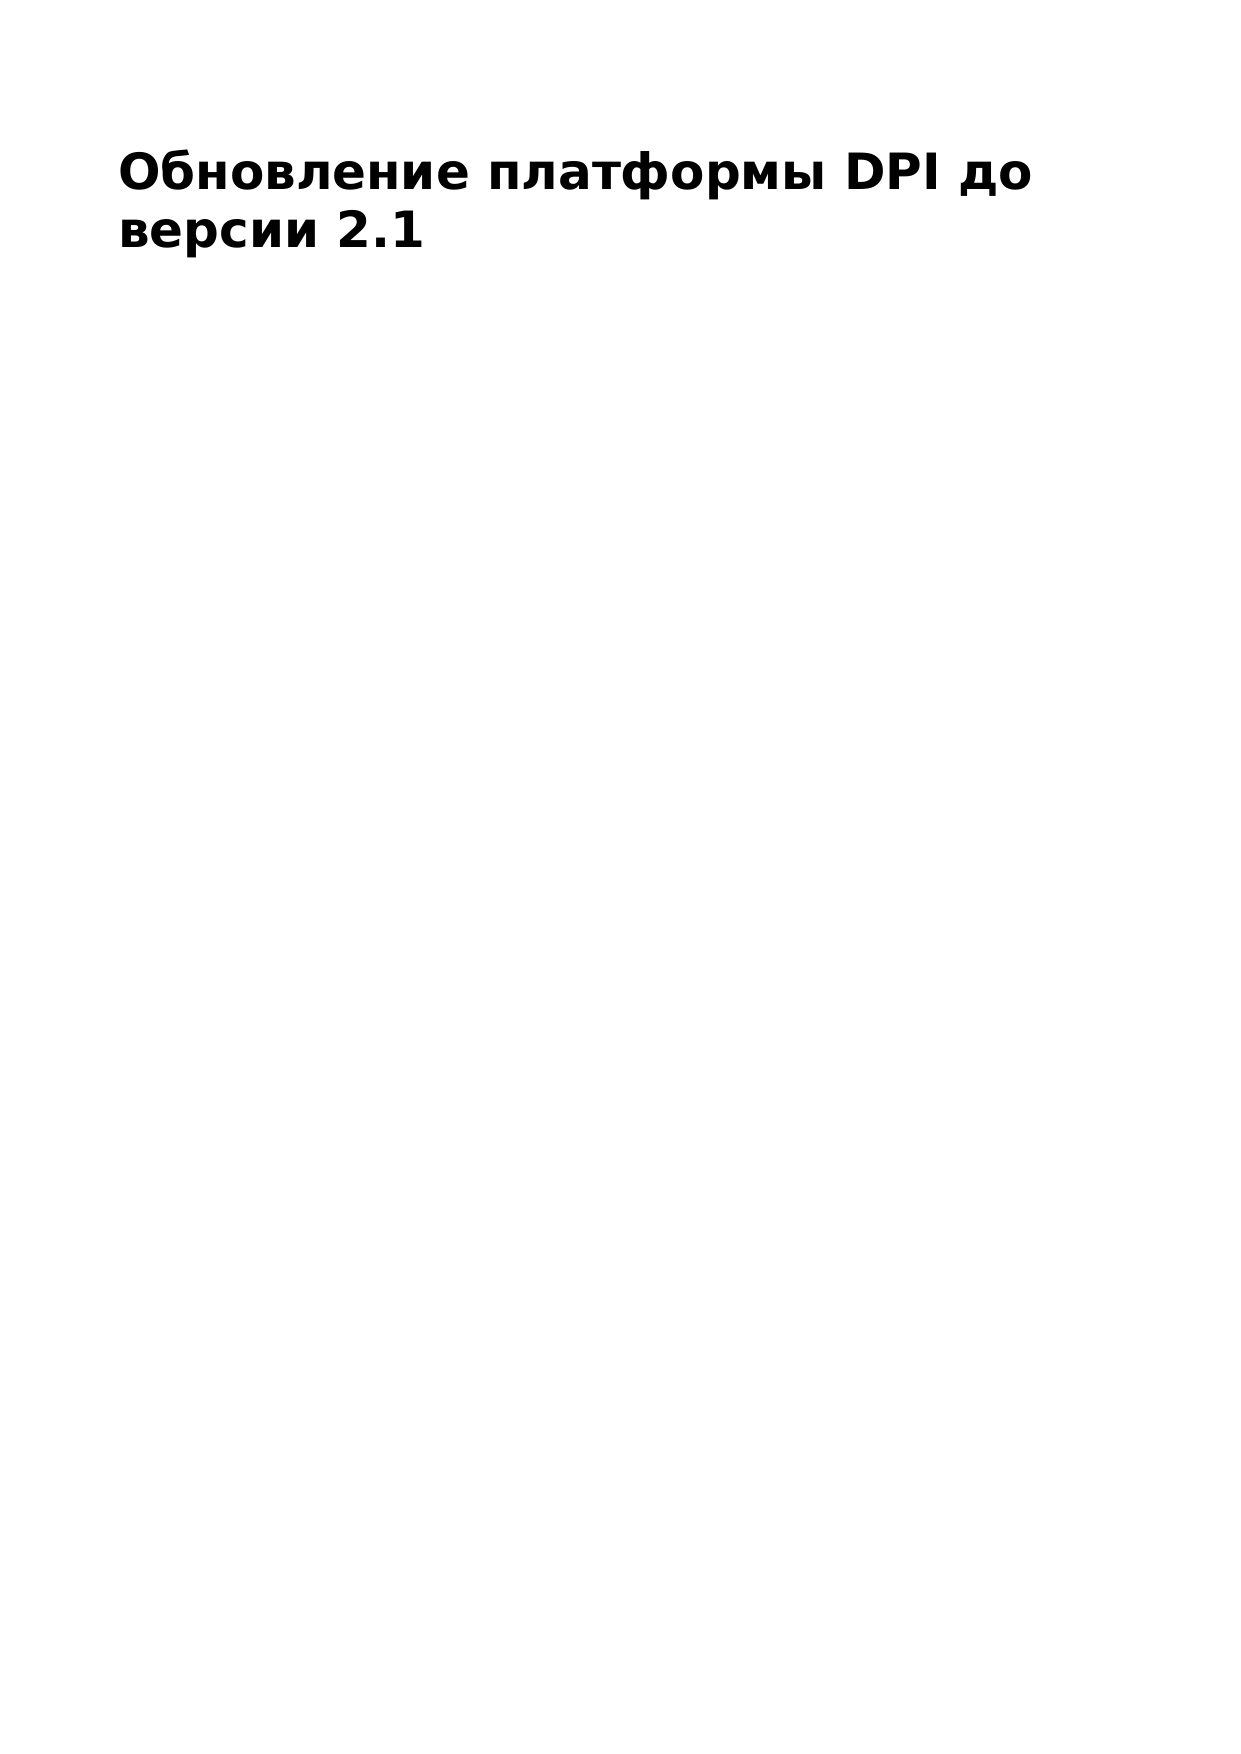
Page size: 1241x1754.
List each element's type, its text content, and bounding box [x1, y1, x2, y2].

subtitle Обновление платформы DPI до версии 2.1 [118, 143, 1122, 259]
